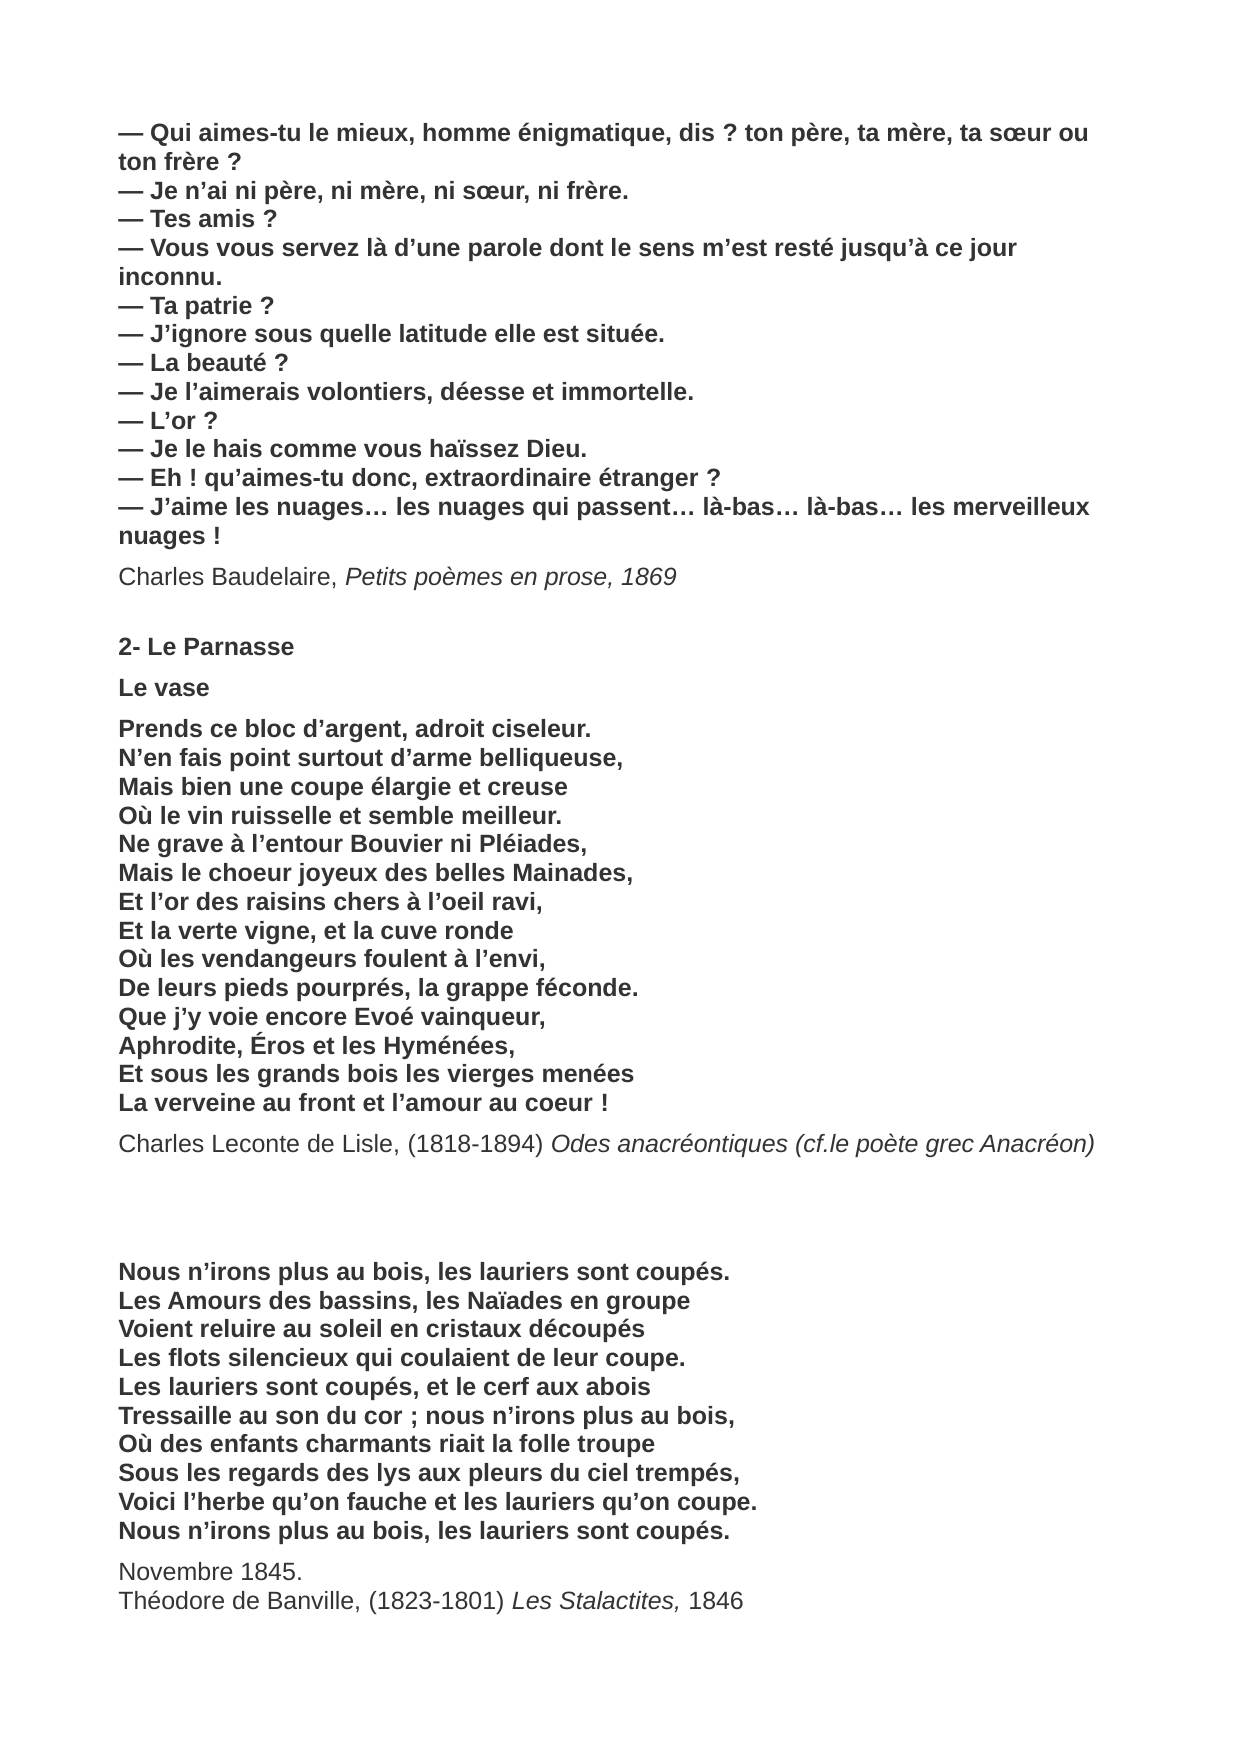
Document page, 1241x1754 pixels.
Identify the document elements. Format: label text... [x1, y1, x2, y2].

text Prends ce bloc d’argent, adroit ciseleur. N’en fais point surtout d’arme belliqueuse, Mais bien une coupe élargie et creuse Où le vin ruisselle et semble meilleur. Ne grave à l’entour Bouvier ni Pléiades, Mais le choeur joyeux des belles Mainades, Et l’or des raisins chers à l’oeil ravi, Et la verte vigne, et la cuve ronde Où les vendangeurs foulent à l’envi, De leurs pieds pourprés, la grappe féconde. Que j’y voie encore Evoé vainqueur, Aphrodite, Éros et les Hyménées, Et sous les grands bois les vierges menées La verveine au front et l’amour au coeur ! [118, 714, 1122, 1117]
text Théodore de Banville, (1823-1801) Les Stalactites, 1846 [118, 1586, 1122, 1614]
text Charles Leconte de Lisle, (1818-1894) Odes anacréontiques (cf.le poète grec Anacréon) [118, 1129, 1122, 1158]
text Charles Baudelaire, Petits poèmes en prose, 1869 [118, 562, 1122, 591]
text 2- Le Parnasse [118, 632, 1122, 661]
text Le vase [118, 673, 1122, 702]
text — Qui aimes-tu le mieux, homme énigmatique, dis ? ton père, ta mère, ta sœur ou ton frère ? — Je n’ai ni père, ni mère, ni sœur, ni frère. — Tes amis ? — Vous vous servez là d’une parole dont le sens m’est resté jusqu’à ce jour inconnu. — Ta patrie ? — J’ignore sous quelle latitude elle est située. — La beauté ? — Je l’aimerais volontiers, déesse et immortelle. — L’or ? — Je le hais comme vous haïssez Dieu. — Eh ! qu’aimes-tu donc, extraordinaire étranger ? — J’aime les nuages… les nuages qui passent… là-bas… là-bas… les merveilleux nuages ! [118, 118, 1122, 549]
text Nous n’irons plus au bois, les lauriers sont coupés. Les Amours des bassins, les Naïades en groupe Voient reluire au soleil en cristaux découpés Les flots silencieux qui coulaient de leur coupe. Les lauriers sont coupés, et le cerf aux abois Tressaille au son du cor ; nous n’irons plus au bois, Où des enfants charmants riait la folle troupe Sous les regards des lys aux pleurs du ciel trempés, Voici l’herbe qu’on fauche et les lauriers qu’on coupe. Nous n’irons plus au bois, les lauriers sont coupés. [118, 1257, 1122, 1544]
text Novembre 1845. [118, 1557, 1122, 1586]
